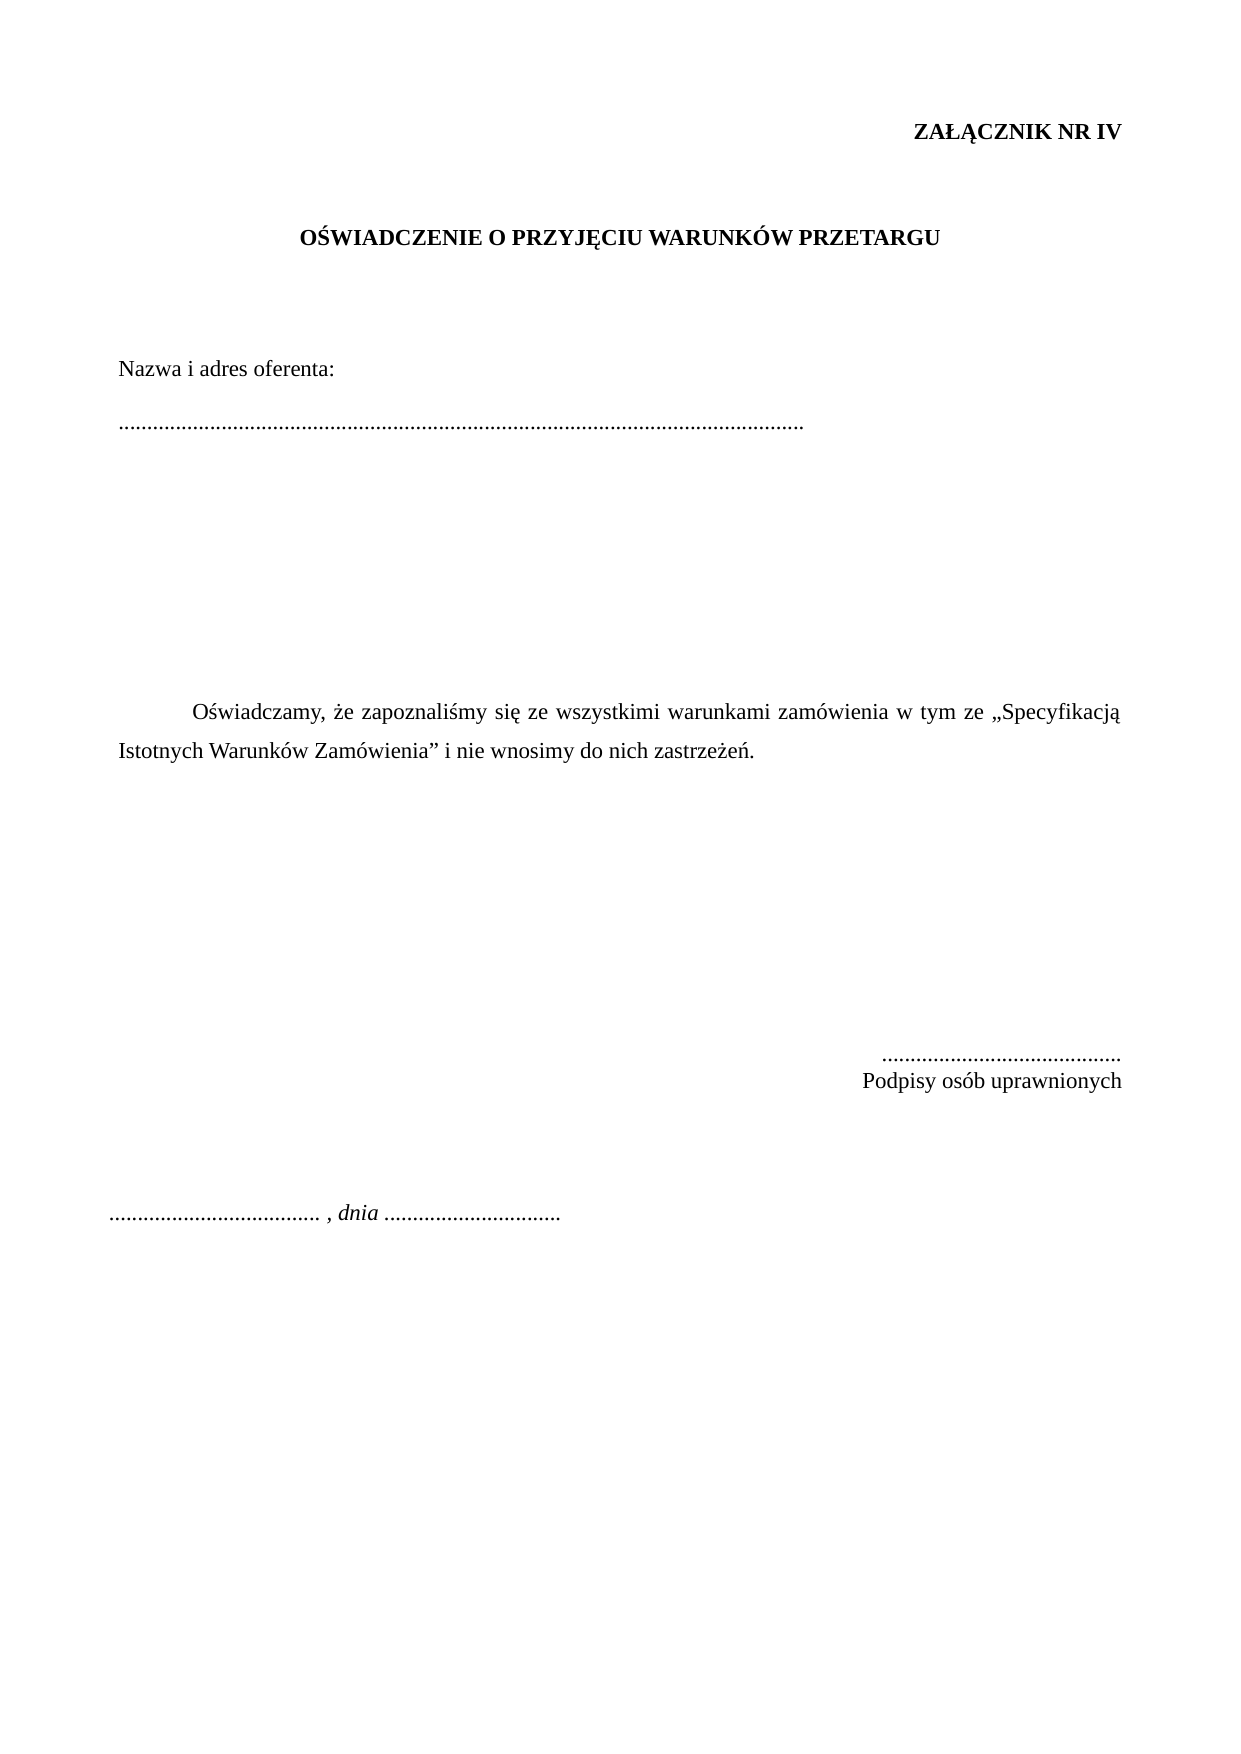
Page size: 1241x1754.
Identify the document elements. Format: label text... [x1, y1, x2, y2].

text Podpisy osób uprawnionych [118, 1067, 1122, 1093]
text Nazwa i adres oferenta: [118, 355, 1122, 382]
text ........................................................................................................................ [118, 408, 1122, 434]
text ..................................... , dnia ............................... [81, 1198, 1122, 1225]
text ZAŁĄCZNIK NR IV [118, 118, 1122, 144]
text OŚWIADCZENIE O PRZYJĘCIU WARUNKÓW PRZETARGU [118, 223, 1122, 250]
text Oświadczamy, że zapoznaliśmy się ze wszystkimi warunkami zamówienia w tym ze „Specyfikacją Istotnych Warunków Zamówienia” i nie wnosimy do nich zastrzeżeń. [118, 698, 1122, 764]
text .......................................... [118, 1040, 1122, 1067]
